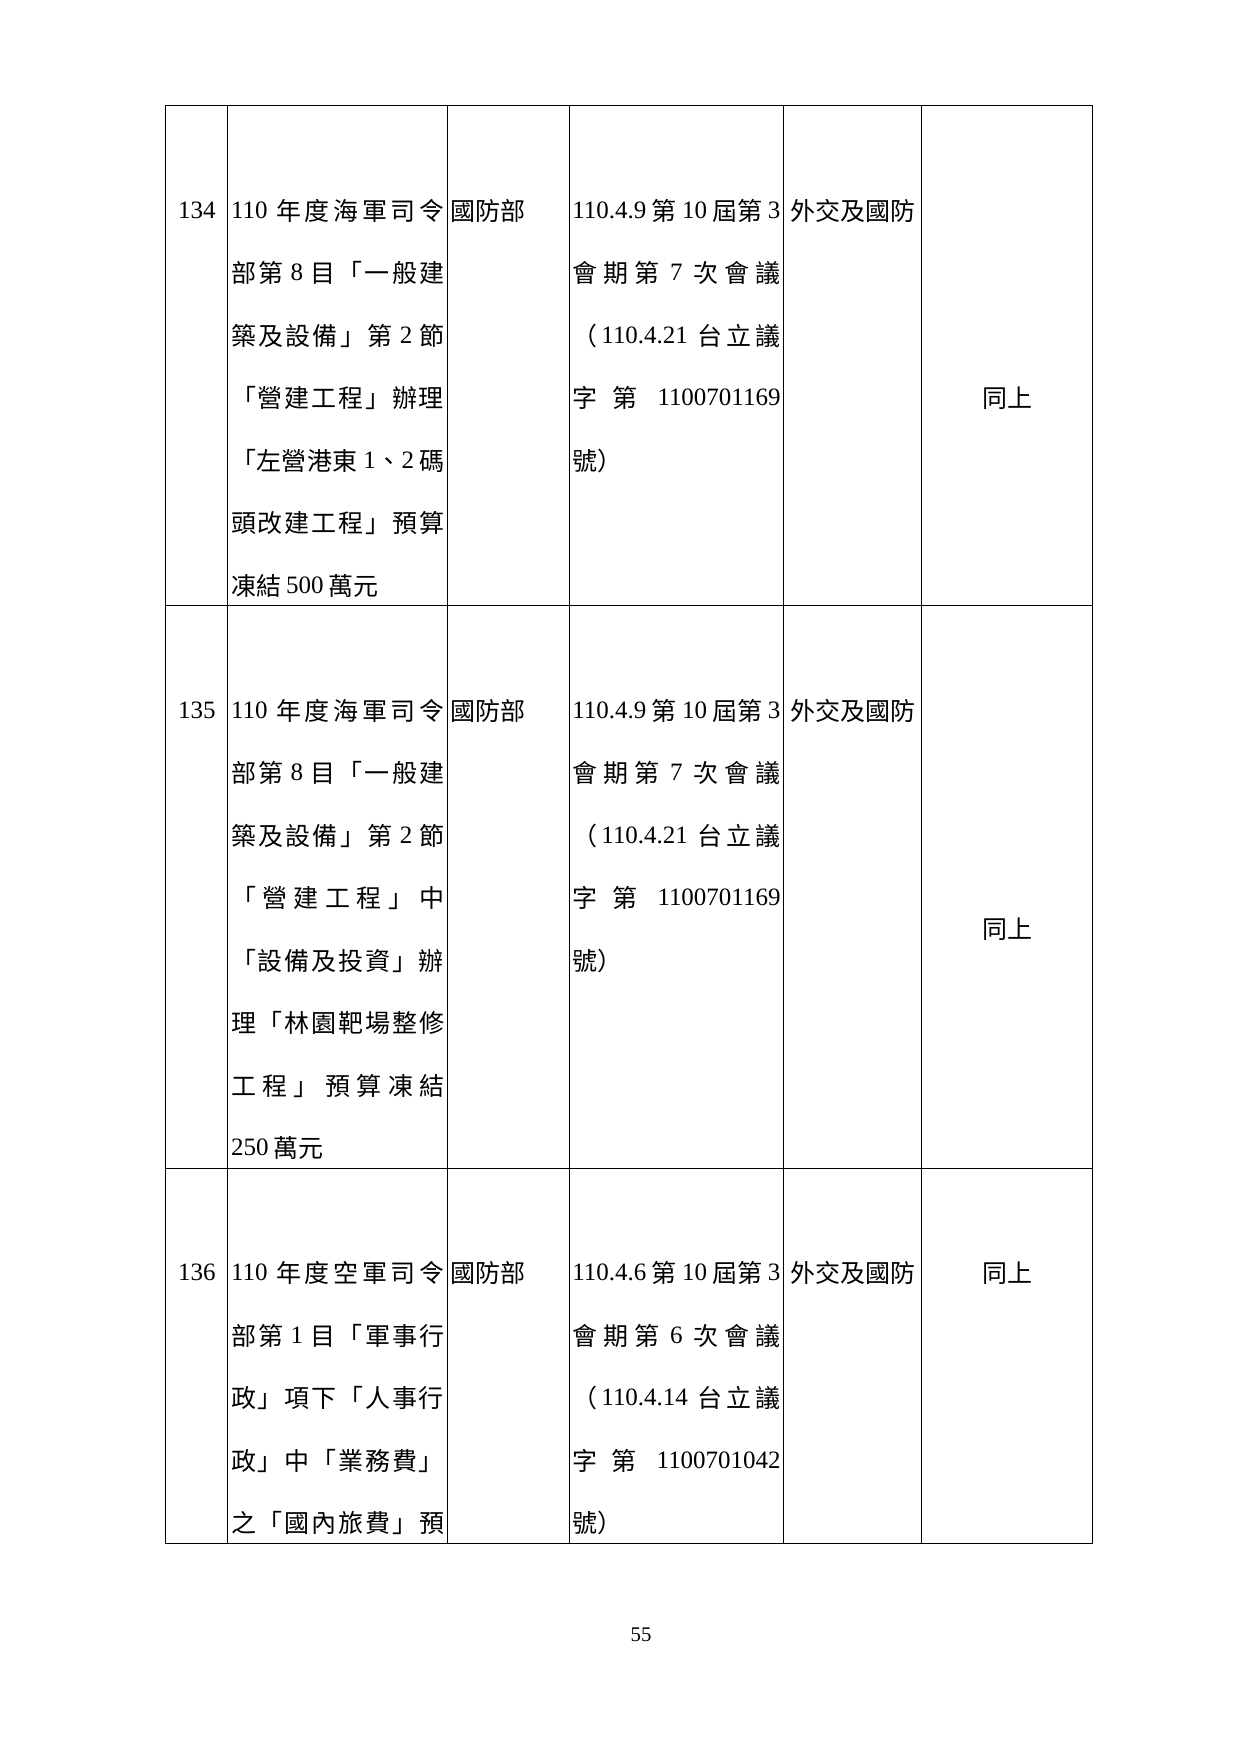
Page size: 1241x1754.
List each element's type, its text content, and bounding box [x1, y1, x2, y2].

table_cell 國防部 [448, 1169, 569, 1543]
table_cell [166, 606, 227, 1168]
table_cell [166, 106, 227, 605]
table_cell 110.4.6第10屆第3會期第6次會議（110.4.14台立議字第1100701042號） [570, 1169, 783, 1543]
table_cell 外交及國防 [784, 606, 921, 1168]
table_cell 同上 [922, 1169, 1092, 1543]
table_cell [166, 1169, 227, 1543]
table_cell 110年度空軍司令部第1目「軍事行政」項下「人事行政」中「業務費」之「國內旅費」預 [228, 1169, 447, 1543]
table_cell 110年度海軍司令部第8目「一般建築及設備」第2節「營建工程」辦理「左營港東1、2碼頭改建工程」預算凍結500萬元 [228, 106, 447, 605]
table_cell 110年度海軍司令部第8目「一般建築及設備」第2節「營建工程」中「設備及投資」辦理「林園靶場整修工程」預算凍結250萬元 [228, 606, 447, 1168]
table_cell 外交及國防 [784, 1169, 921, 1543]
table_cell 外交及國防 [784, 106, 921, 605]
table_cell 110.4.9第10屆第3會期第7次會議（110.4.21台立議字第1100701169號） [570, 606, 783, 1168]
table_cell 同上 [922, 606, 1092, 1168]
table_cell 同上 [922, 106, 1092, 605]
table_cell 國防部 [448, 106, 569, 605]
table_cell 國防部 [448, 606, 569, 1168]
table_cell 110.4.9第10屆第3會期第7次會議（110.4.21台立議字第1100701169號） [570, 106, 783, 605]
